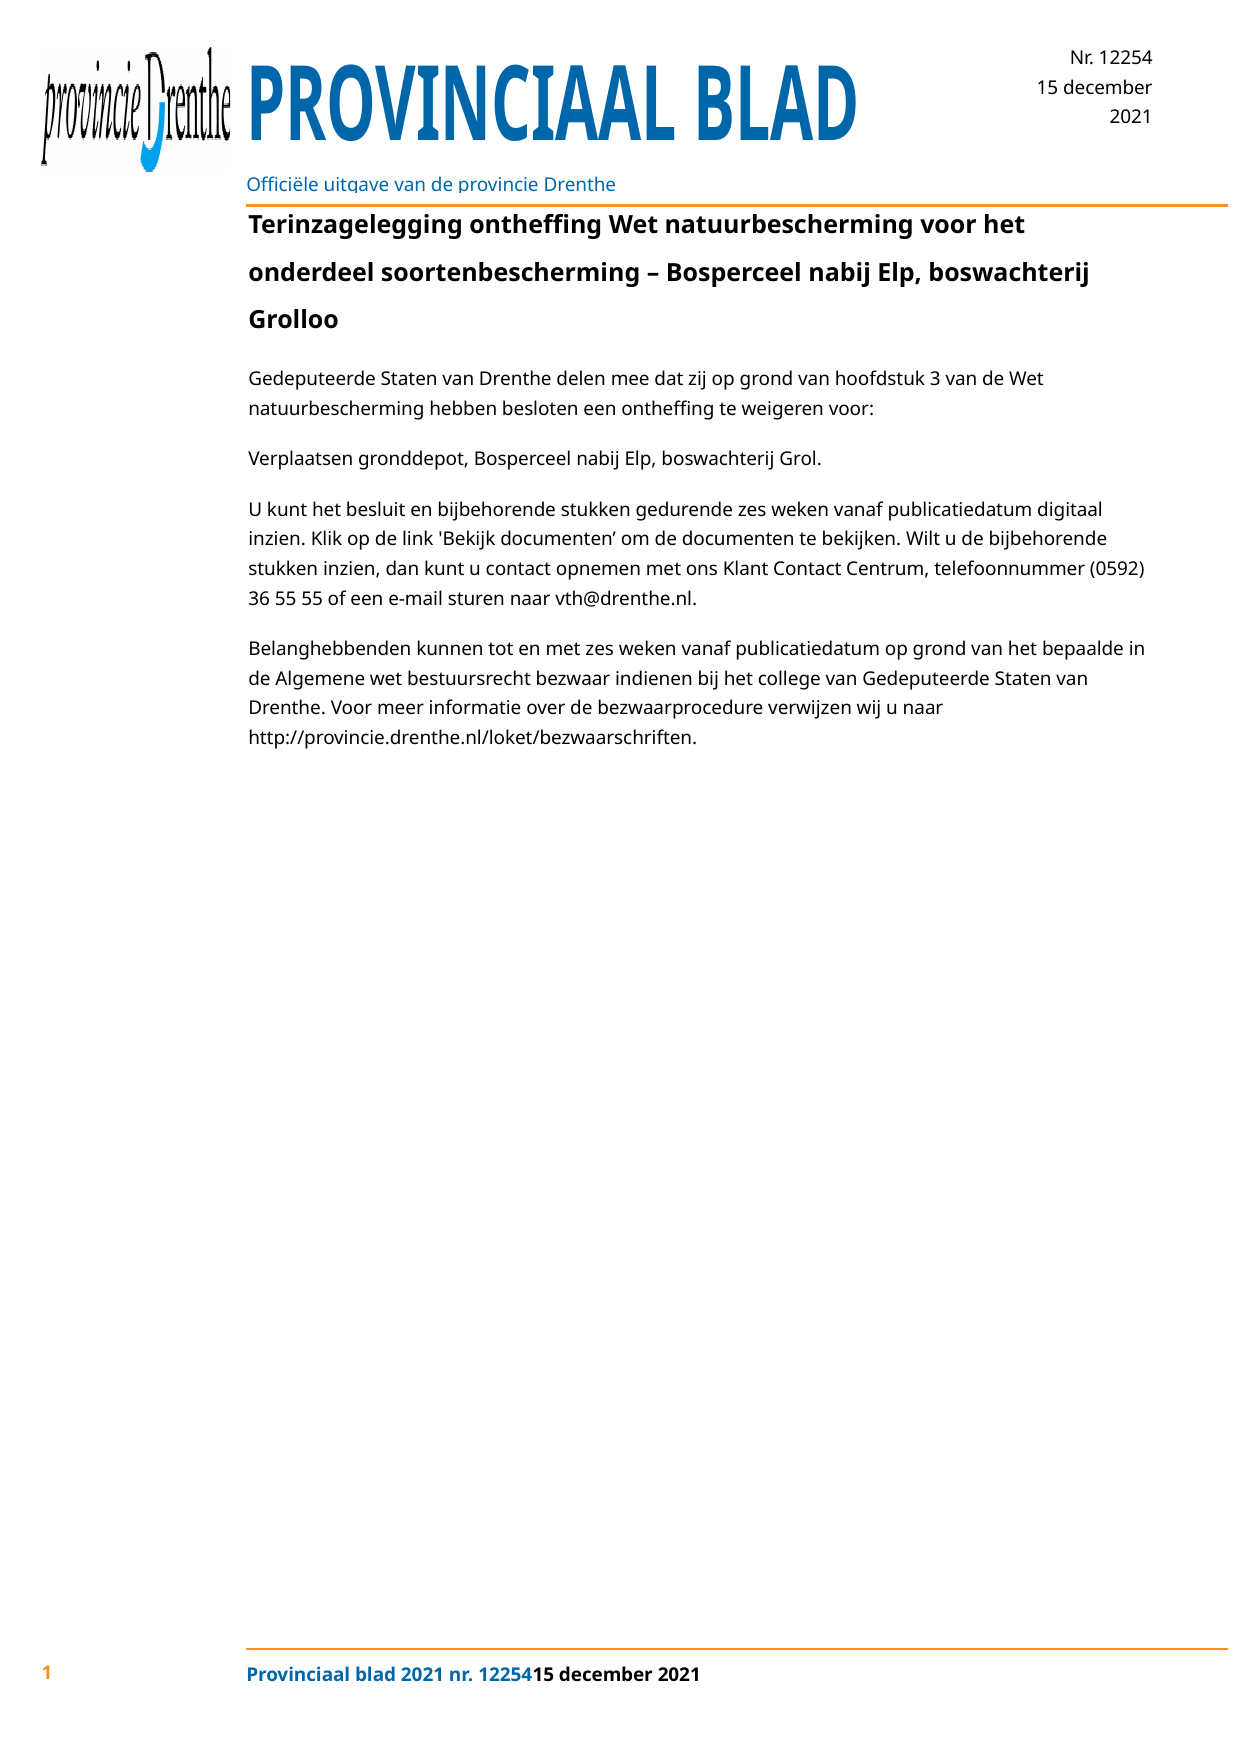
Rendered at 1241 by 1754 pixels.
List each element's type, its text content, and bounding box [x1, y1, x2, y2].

text Terinzagelegging ontheffing Wet natuurbescherming voor het onderdeel soortenbescherming – Bosperceel nabij Elp, boswachterij Grolloo [248, 207, 1152, 336]
text Belanghebbenden kunnen tot en met zes weken vanaf publicatiedatum op grond van het bepaalde in de Algemene wet bestuursrecht bezwaar indienen bij het college van Gedeputeerde Staten van Drenthe. Voor meer informatie over de bezwaarprocedure verwijzen wij u naar http://provincie.drenthe.nl/loket/bezwaarschriften. [248, 635, 1152, 749]
text Gedeputeerde Staten van Drenthe delen mee dat zij op grond van hoofdstuk 3 van de Wet natuurbescherming hebben besloten een ontheffing te weigeren voor: [248, 366, 1152, 421]
picture [41, 47, 231, 172]
text Verplaatsen gronddepot, Bosperceel nabij Elp, boswachterij Grol. [248, 446, 1152, 471]
text U kunt het besluit en bijbehorende stukken gedurende zes weken vanaf publicatiedatum digitaal inzien. Klik op de link 'Bekijk documenten’ om de documenten te bekijken. Wilt u de bijbehorende stukken inzien, dan kunt u contact opnemen met ons Klant Contact Centrum, telefoonnummer (0592) 36 55 55 of een e-mail sturen naar vth@drenthe.nl. [248, 496, 1152, 610]
